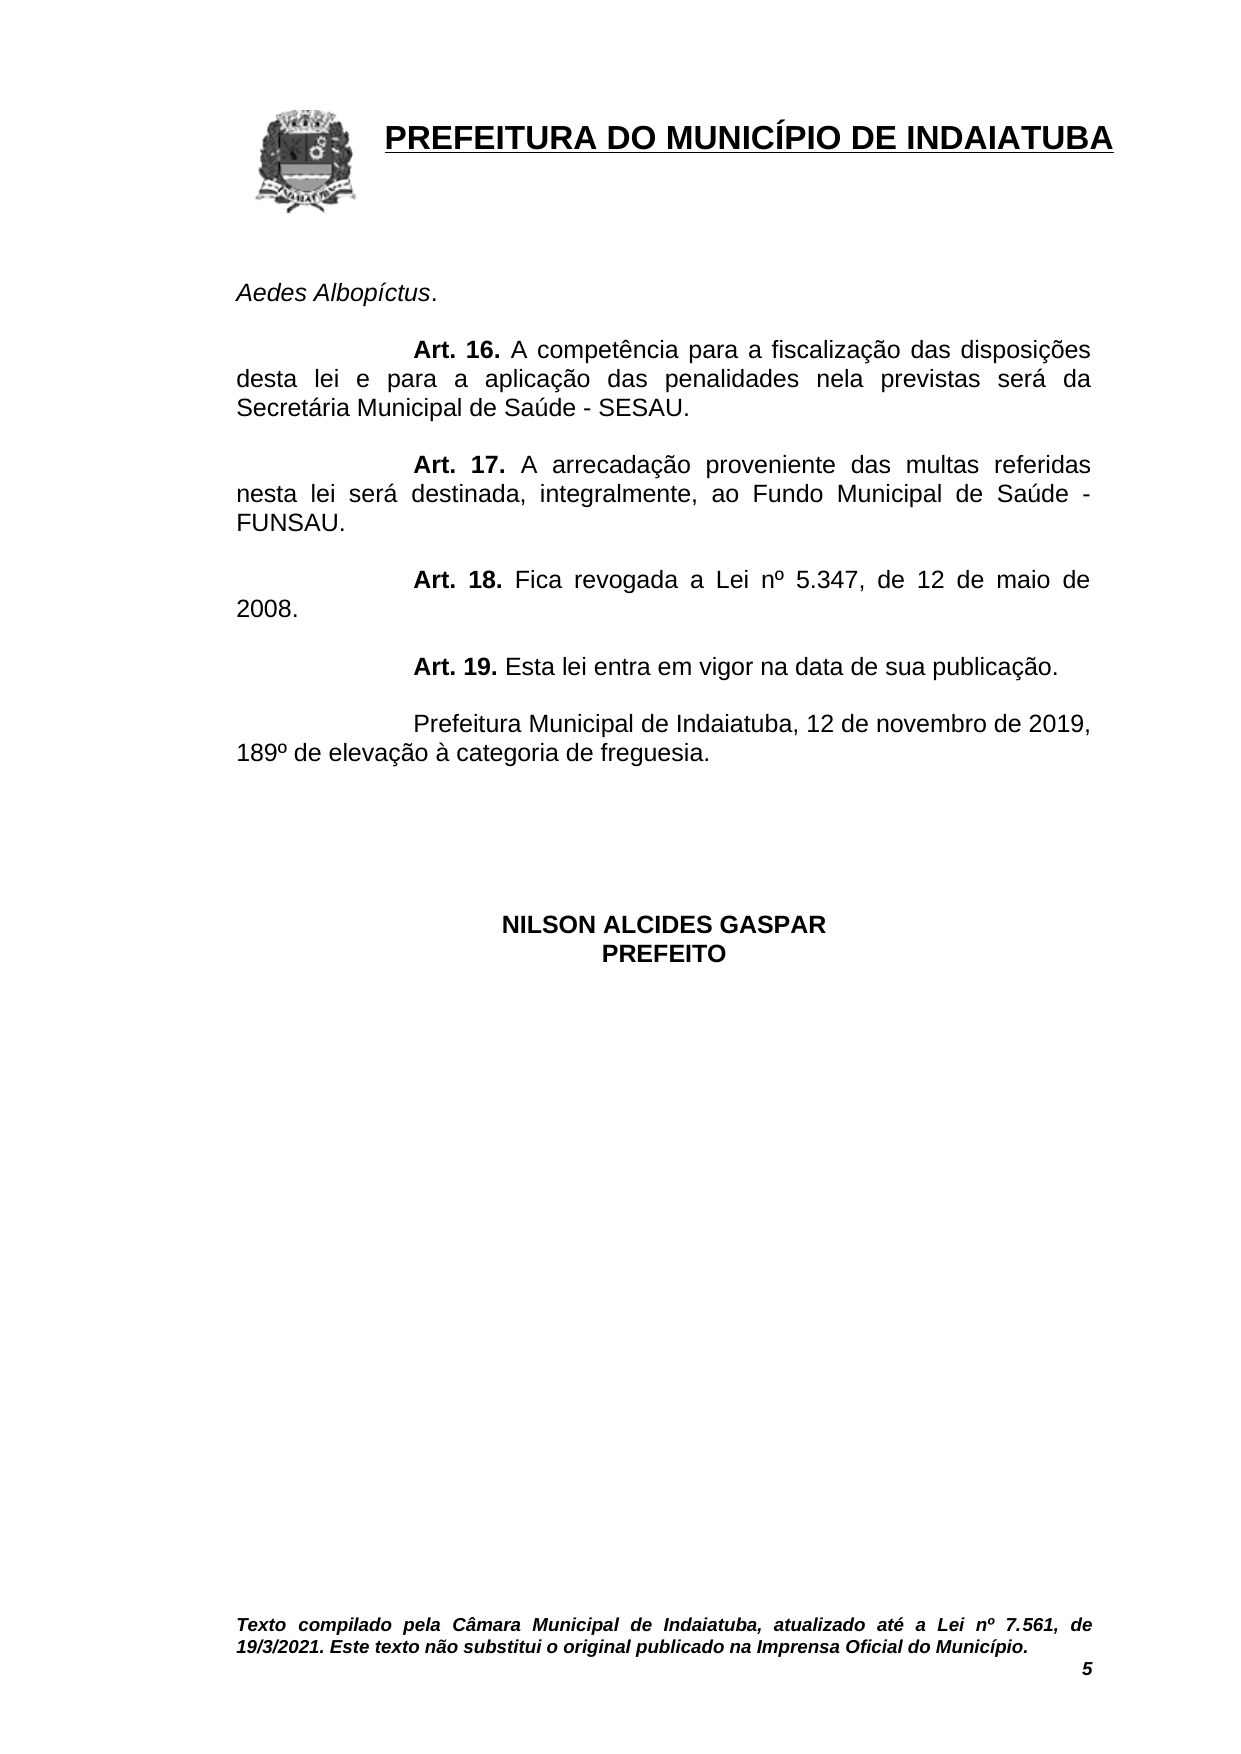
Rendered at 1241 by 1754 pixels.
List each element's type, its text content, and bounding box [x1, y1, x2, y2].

text Art. 18. Fica revogada a Lei nº 5.347, de 12 de maio de 2008. [236, 565, 1092, 623]
text Art. 17. A arrecadação proveniente das multas referidas nesta lei será destinada, integralmente, ao Fundo Municipal de Saúde - FUNSAU. [236, 450, 1092, 537]
text Aedes Albopíctus. [236, 278, 1092, 307]
text Prefeitura Municipal de Indaiatuba, 12 de novembro de 2019, 189º de elevação à categoria de freguesia. [236, 709, 1092, 767]
text Art. 19. Esta lei entra em vigor na data de sua publicação. [236, 652, 1092, 680]
text Art. 16. A competência para a fiscalização das disposições desta lei e para a aplicação das penalidades nela previstas será da Secretária Municipal de Saúde - SESAU. [236, 335, 1092, 422]
text NILSON ALCIDES GASPAR [236, 910, 1092, 939]
text PREFEITO [236, 939, 1092, 968]
